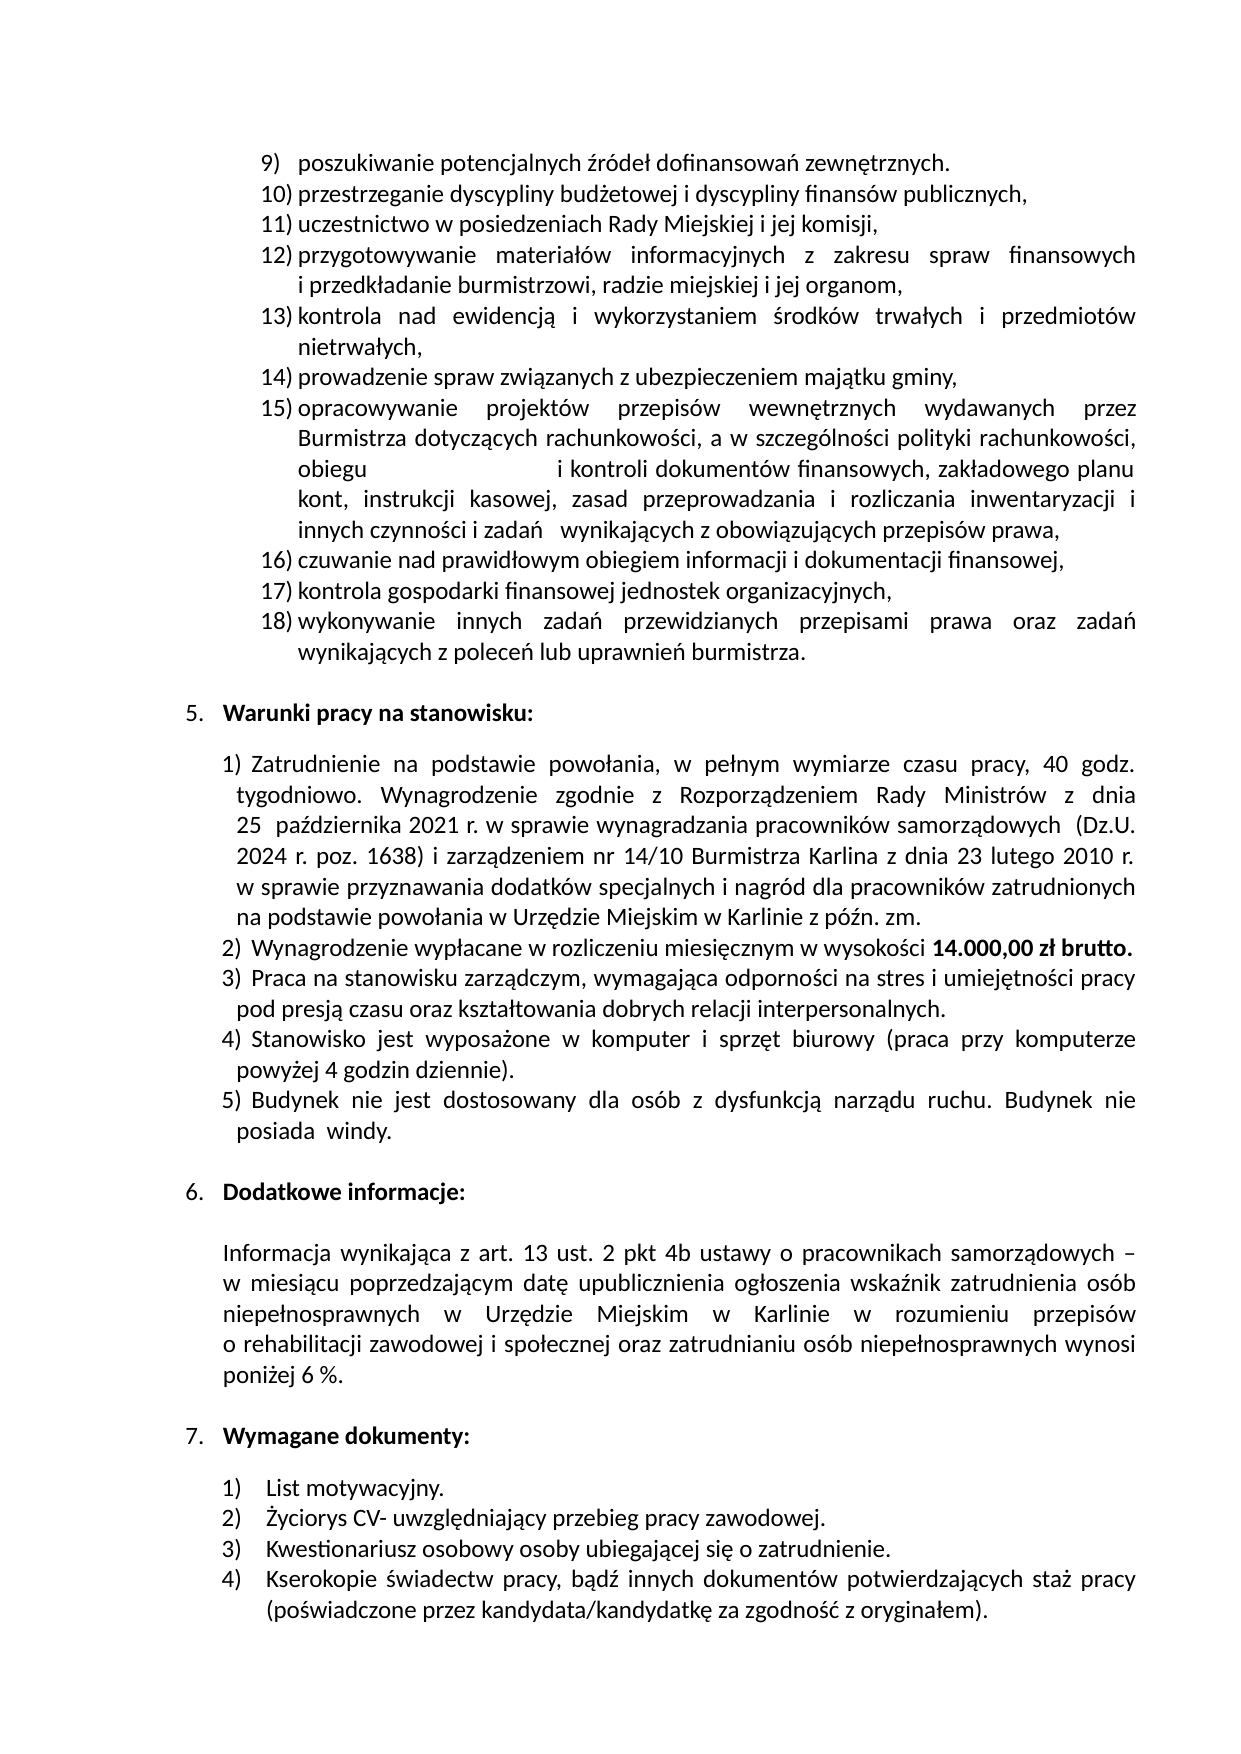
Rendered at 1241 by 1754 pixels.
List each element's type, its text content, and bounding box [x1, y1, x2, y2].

list przestrzeganie dyscypliny budżetowej i dyscypliny finansów publicznych, [260, 178, 1137, 209]
list Życiorys CV- uwzględniający przebieg pracy zawodowej. [221, 1502, 1137, 1533]
list Stanowisko jest wyposażone w komputer i sprzęt biurowy (praca przy komputerze powyżej 4 godzin dziennie). [221, 1023, 1137, 1084]
list przygotowywanie materiałów informacyjnych z zakresu spraw finansowych i przedkładanie burmistrzowi, radzie miejskiej i jej organom, [260, 239, 1137, 300]
list Dodatkowe informacje: [185, 1176, 1137, 1206]
list wykonywanie innych zadań przewidzianych przepisami prawa oraz zadań wynikających z poleceń lub uprawnień burmistrza. [260, 605, 1137, 666]
list kontrola nad ewidencją i wykorzystaniem środków trwałych i przedmiotów nietrwałych, [260, 300, 1137, 361]
list opracowywanie projektów przepisów wewnętrznych wydawanych przez Burmistrza dotyczących rachunkowości, a w szczególności polityki rachunkowości, obiegu i kontroli dokumentów finansowych, zakładowego planu kont, instrukcji kasowej, zasad przeprowadzania i rozliczania inwentaryzacji i innych czynności i zadań wynikających z obowiązujących przepisów prawa, [260, 392, 1137, 544]
list Wymagane dokumenty: [185, 1420, 1137, 1451]
list Praca na stanowisku zarządczym, wymagająca odporności na stres i umiejętności pracy pod presją czasu oraz kształtowania dobrych relacji interpersonalnych. [221, 962, 1137, 1023]
list uczestnictwo w posiedzeniach Rady Miejskiej i jej komisji, [260, 209, 1137, 239]
list kontrola gospodarki finansowej jednostek organizacyjnych, [260, 575, 1137, 605]
list Budynek nie jest dostosowany dla osób z dysfunkcją narządu ruchu. Budynek nie posiada windy. [221, 1084, 1137, 1145]
list Wynagrodzenie wypłacane w rozliczeniu miesięcznym w wysokości 14.000,00 zł brutto. [221, 932, 1137, 962]
list List motywacyjny. [221, 1472, 1137, 1502]
list czuwanie nad prawidłowym obiegiem informacji i dokumentacji finansowej, [260, 544, 1137, 575]
list Kserokopie świadectw pracy, bądź innych dokumentów potwierdzających staż pracy (poświadczone przez kandydata/kandydatkę za zgodność z oryginałem). [221, 1563, 1137, 1624]
list Kwestionariusz osobowy osoby ubiegającej się o zatrudnienie. [221, 1533, 1137, 1563]
list prowadzenie spraw związanych z ubezpieczeniem majątku gminy, [260, 361, 1137, 392]
list poszukiwanie potencjalnych źródeł dofinansowań zewnętrznych. [260, 148, 1137, 178]
list Warunki pracy na stanowisku: [185, 697, 1137, 727]
list Zatrudnienie na podstawie powołania, w pełnym wymiarze czasu pracy, 40 godz. tygodniowo. Wynagrodzenie zgodnie z Rozporządzeniem Rady Ministrów z dnia 25 października 2021 r. w sprawie wynagradzania pracowników samorządowych (Dz.U. 2024 r. poz. 1638) i zarządzeniem nr 14/10 Burmistrza Karlina z dnia 23 lutego 2010 r. w sprawie przyznawania dodatków specjalnych i nagród dla pracowników zatrudnionych na podstawie powołania w Urzędzie Miejskim w Karlinie z późn. zm. [221, 749, 1137, 932]
list Informacja wynikająca z art. 13 ust. 2 pkt 4b ustawy o pracownikach samorządowych – w miesiącu poprzedzającym datę upublicznienia ogłoszenia wskaźnik zatrudnienia osób niepełnosprawnych w Urzędzie Miejskim w Karlinie w rozumieniu przepisów o rehabilitacji zawodowej i społecznej oraz zatrudnianiu osób niepełnosprawnych wynosi poniżej 6 %. [223, 1206, 1137, 1389]
